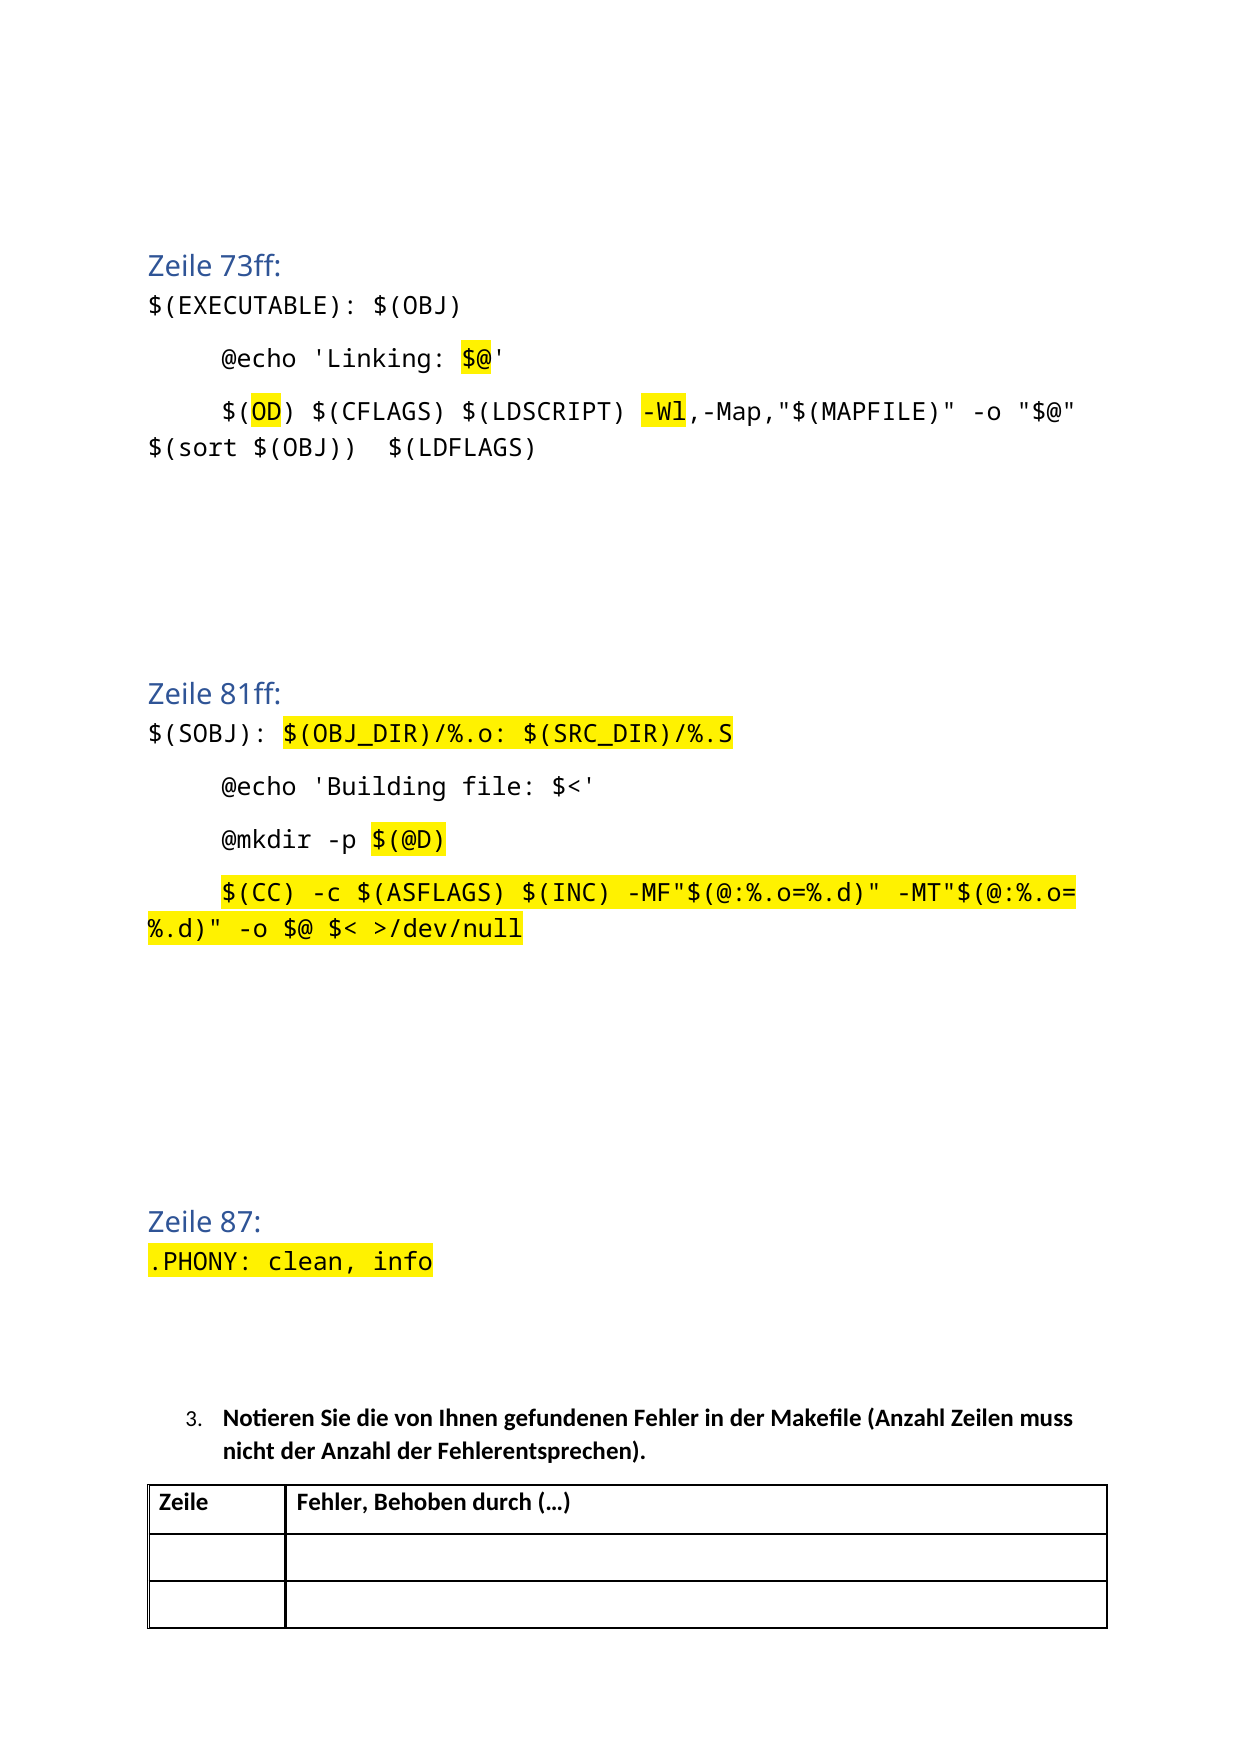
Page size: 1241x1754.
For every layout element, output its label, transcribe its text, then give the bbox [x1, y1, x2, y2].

table_header Zeile [150, 1486, 284, 1533]
list Notieren Sie die von Ihnen gefundenen Fehler in der Makefile (Anzahl Zeilen muss nicht der Anzahl der Fehlerentsprechen). [185, 1402, 1093, 1466]
subtitle Zeile 73ff: [148, 245, 1093, 284]
text $(SOBJ): $(OBJ_DIR)/%.o: $(SRC_DIR)/%.S [148, 716, 1093, 749]
text @echo 'Building file: $<' [148, 768, 1093, 803]
subtitle Zeile 81ff: [148, 673, 1093, 713]
text $(EXECUTABLE): $(OBJ) [148, 287, 1093, 321]
table_cell [150, 1582, 284, 1626]
text $(OD) $(CFLAGS) $(LDSCRIPT) -Wl,-Map,"$(MAPFILE)" -o "$@" $(sort $(OBJ)) $(LDFLAGS) [148, 393, 1093, 464]
text @mkdir -p $(@D) [148, 822, 1093, 856]
table_header Fehler, Behoben durch (…) [287, 1486, 1106, 1533]
text .PHONY: clean, info [148, 1243, 1093, 1277]
subtitle Zeile 87: [148, 1201, 1093, 1241]
table_cell [150, 1535, 284, 1580]
text @echo 'Linking: $@' [148, 340, 1093, 374]
text $(CC) -c $(ASFLAGS) $(INC) -MF"$(@:%.o=%.d)" -MT"$(@:%.o=%.d)" -o $@ $< >/dev/null [148, 874, 1093, 945]
table_cell [287, 1535, 1106, 1580]
table_cell [287, 1582, 1106, 1626]
